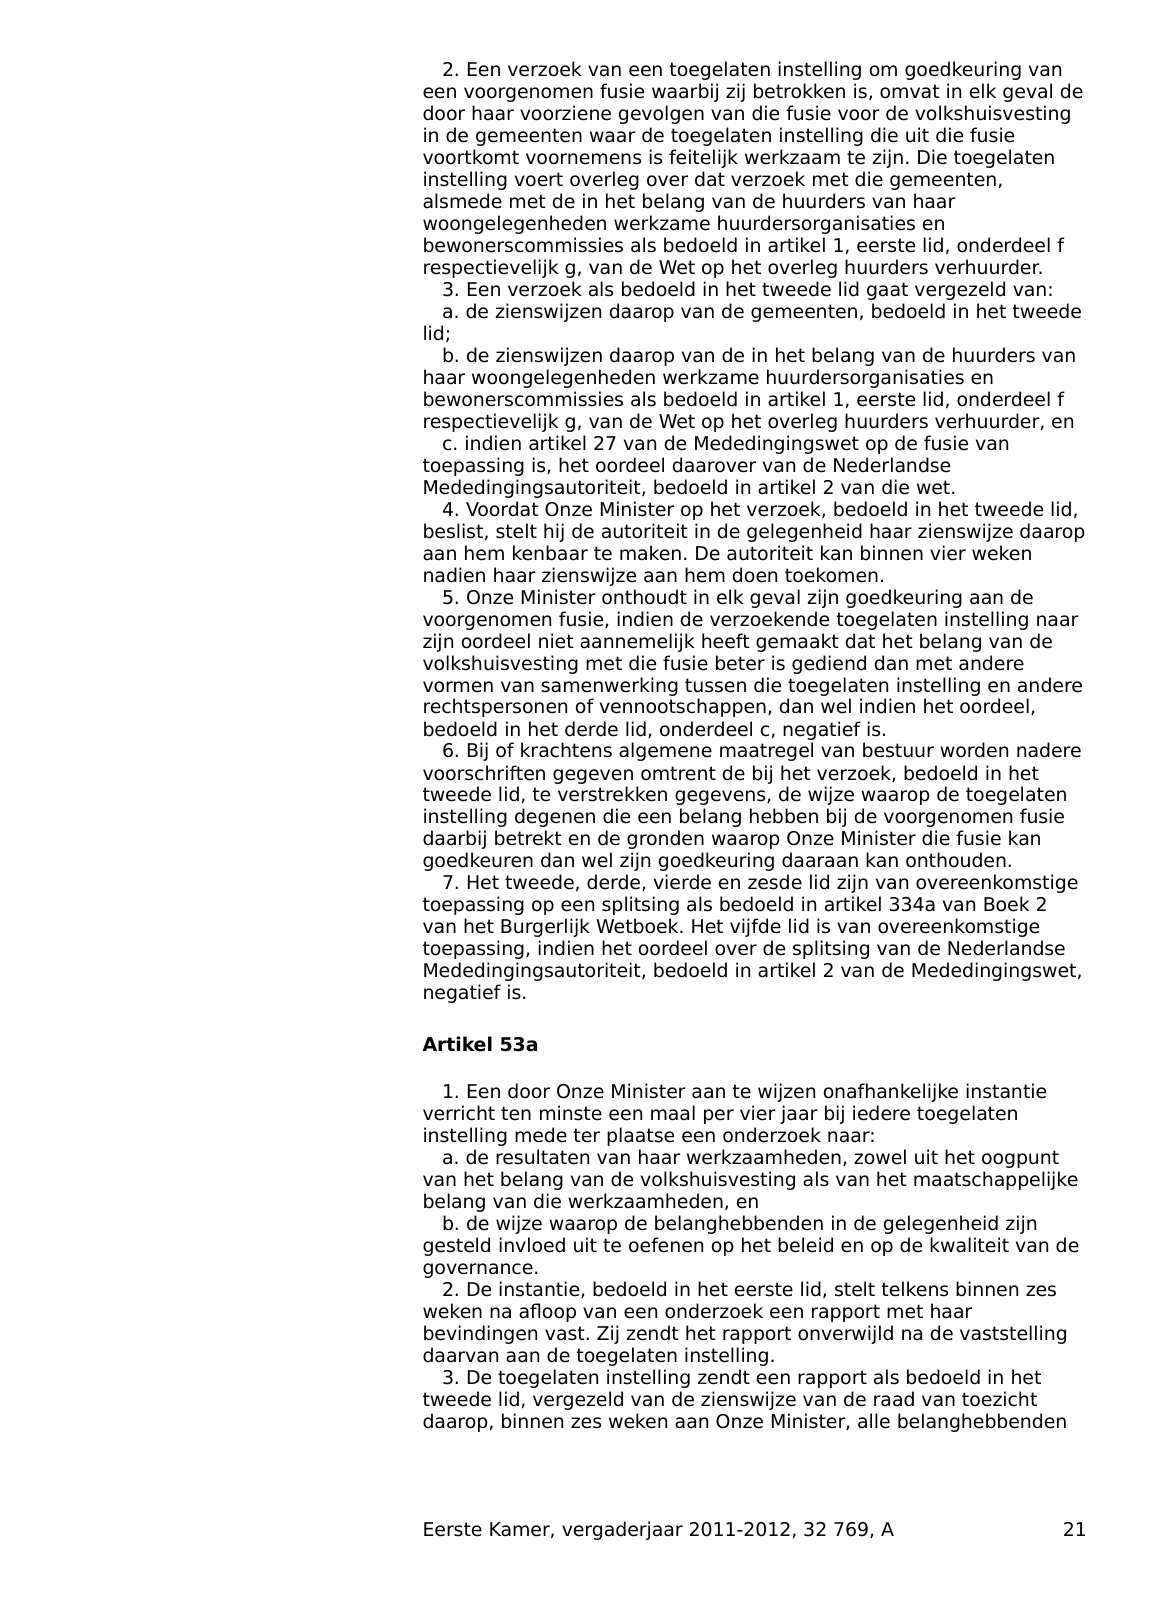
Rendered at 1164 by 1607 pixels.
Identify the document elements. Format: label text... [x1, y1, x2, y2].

subtitle Artikel 53a [422, 1034, 1087, 1056]
text 4. Voordat Onze Minister op het verzoek, bedoeld in het tweede lid, beslist, stelt hij de autoriteit in de gelegenheid haar zienswijze daarop aan hem kenbaar te maken. De autoriteit kan binnen vier weken nadien haar zienswijze aan hem doen toekomen. [422, 499, 1087, 587]
text b. de wijze waarop de belanghebbenden in de gelegenheid zijn gesteld invloed uit te oefenen op het beleid en op de kwaliteit van de governance. [422, 1213, 1087, 1279]
text 7. Het tweede, derde, vierde en zesde lid zijn van overeenkomstige toepassing op een splitsing als bedoeld in artikel 334a van Boek 2 van het Burgerlijk Wetboek. Het vijfde lid is van overeenkomstige toepassing, indien het oordeel over de splitsing van de Nederlandse Mededingingsautoriteit, bedoeld in artikel 2 van de Mededingingswet, negatief is. [422, 872, 1087, 1004]
text 1. Een door Onze Minister aan te wijzen onafhankelijke instantie verricht ten minste een maal per vier jaar bij iedere toegelaten instelling mede ter plaatse een onderzoek naar: [422, 1081, 1087, 1147]
text c. indien artikel 27 van de Mededingingswet op de fusie van toepassing is, het oordeel daarover van de Nederlandse Mededingingsautoriteit, bedoeld in artikel 2 van die wet. [422, 433, 1087, 499]
text 3. Een verzoek als bedoeld in het tweede lid gaat vergezeld van: [422, 279, 1087, 301]
text 2. De instantie, bedoeld in het eerste lid, stelt telkens binnen zes weken na afloop van een onderzoek een rapport met haar bevindingen vast. Zij zendt het rapport onverwijld na de vaststelling daarvan aan de toegelaten instelling. [422, 1279, 1087, 1367]
text a. de zienswijzen daarop van de gemeenten, bedoeld in het tweede lid; [422, 301, 1087, 345]
text 2. Een verzoek van een toegelaten instelling om goedkeuring van een voorgenomen fusie waarbij zij betrokken is, omvat in elk geval de door haar voorziene gevolgen van die fusie voor de volkshuisvesting in de gemeenten waar de toegelaten instelling die uit die fusie voortkomt voornemens is feitelijk werkzaam te zijn. Die toegelaten instelling voert overleg over dat verzoek met die gemeenten, alsmede met de in het belang van de huurders van haar woongelegenheden werkzame huurdersorganisaties en bewonerscommissies als bedoeld in artikel 1, eerste lid, onderdeel f respectievelijk g, van de Wet op het overleg huurders verhuurder. [422, 59, 1087, 279]
text 3. De toegelaten instelling zendt een rapport als bedoeld in het tweede lid, vergezeld van de zienswijze van de raad van toezicht daarop, binnen zes weken aan Onze Minister, alle belanghebbenden [422, 1367, 1087, 1433]
text 5. Onze Minister onthoudt in elk geval zijn goedkeuring aan de voorgenomen fusie, indien de verzoekende toegelaten instelling naar zijn oordeel niet aannemelijk heeft gemaakt dat het belang van de volkshuisvesting met die fusie beter is gediend dan met andere vormen van samenwerking tussen die toegelaten instelling en andere rechtspersonen of vennootschappen, dan wel indien het oordeel, bedoeld in het derde lid, onderdeel c, negatief is. [422, 587, 1087, 740]
text 6. Bij of krachtens algemene maatregel van bestuur worden nadere voorschriften gegeven omtrent de bij het verzoek, bedoeld in het tweede lid, te verstrekken gegevens, de wijze waarop de toegelaten instelling degenen die een belang hebben bij de voorgenomen fusie daarbij betrekt en de gronden waarop Onze Minister die fusie kan goedkeuren dan wel zijn goedkeuring daaraan kan onthouden. [422, 740, 1087, 872]
text b. de zienswijzen daarop van de in het belang van de huurders van haar woongelegenheden werkzame huurdersorganisaties en bewonerscommissies als bedoeld in artikel 1, eerste lid, onderdeel f respectievelijk g, van de Wet op het overleg huurders verhuurder, en [422, 345, 1087, 433]
text a. de resultaten van haar werkzaamheden, zowel uit het oogpunt van het belang van de volkshuisvesting als van het maatschappelijke belang van die werkzaamheden, en [422, 1147, 1087, 1213]
